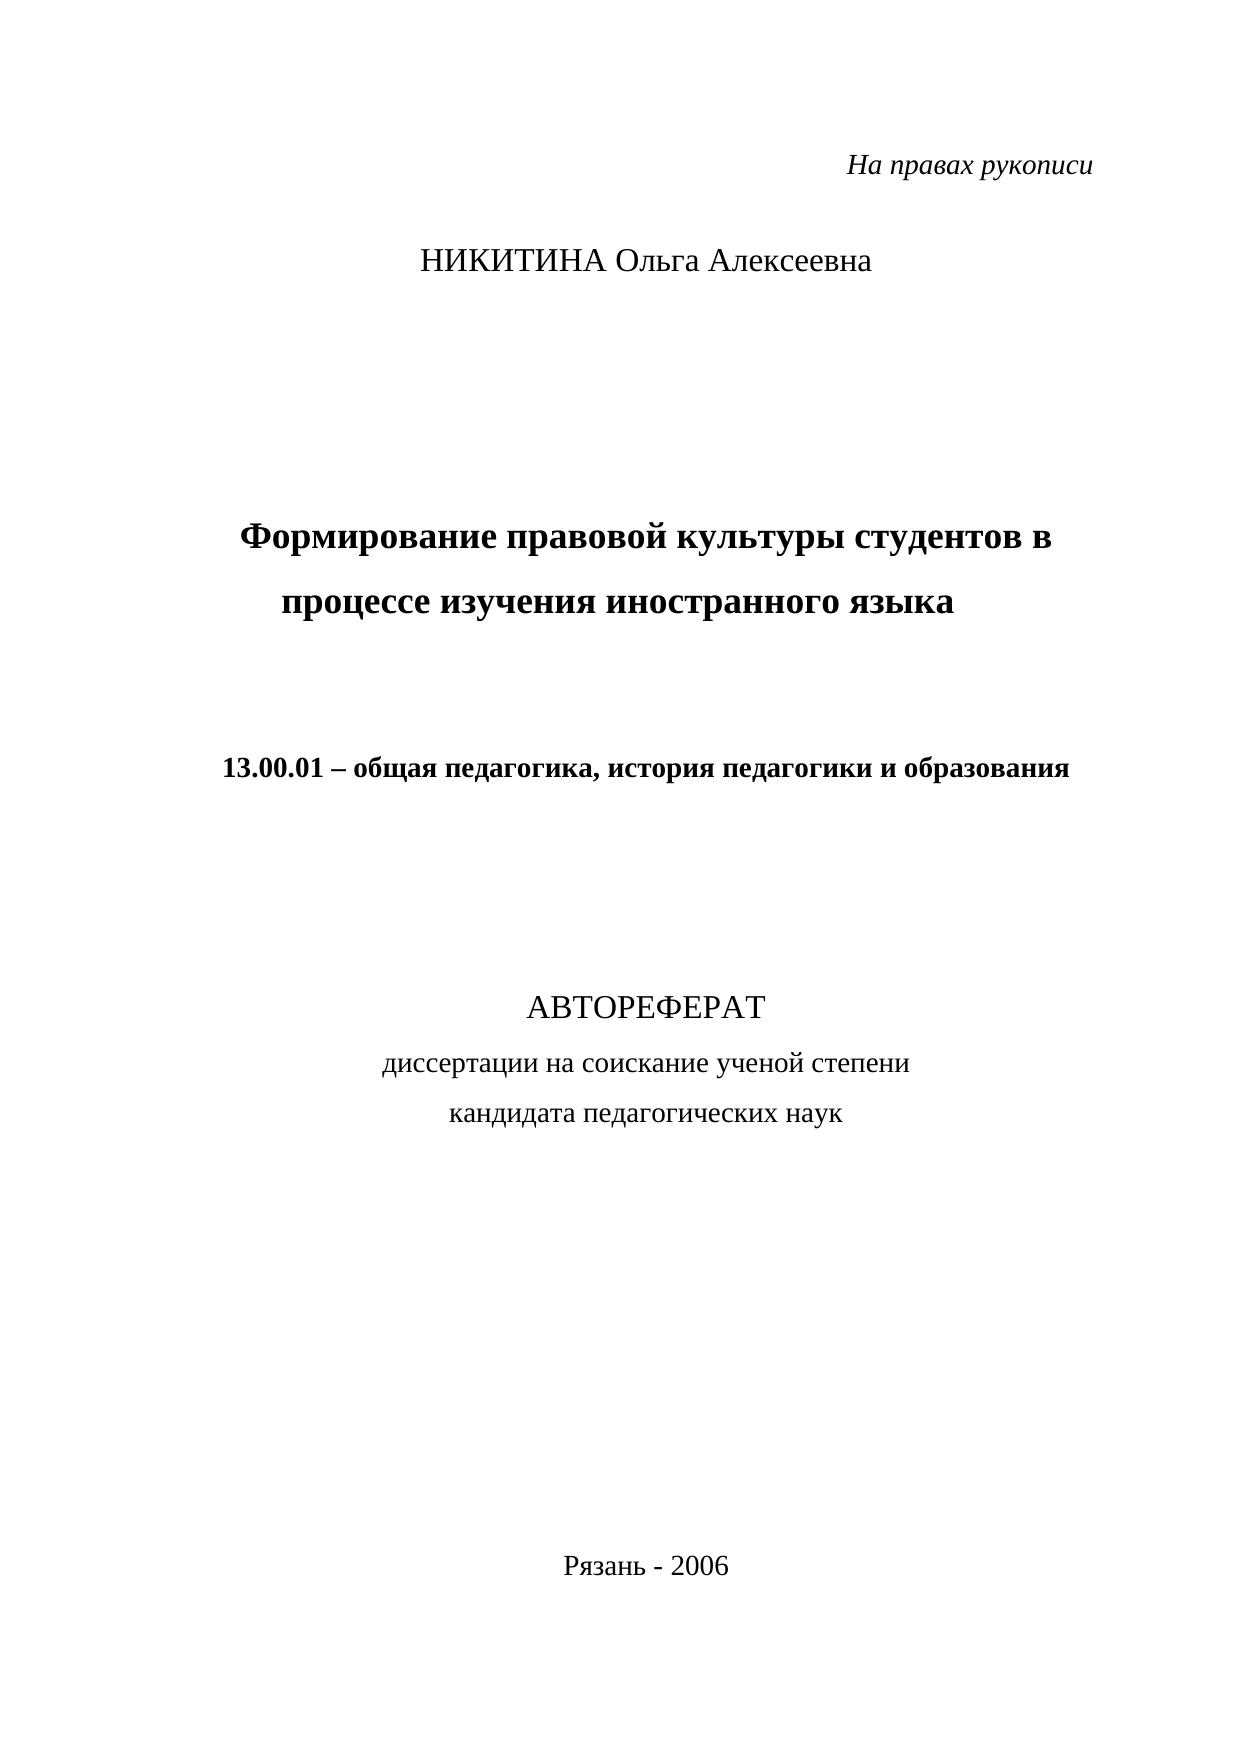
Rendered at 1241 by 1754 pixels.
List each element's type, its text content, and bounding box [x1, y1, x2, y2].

text диссертации на соискание ученой степени [140, 1045, 1096, 1079]
text 13.00.01 – общая педагогика, история педагогики и образования [140, 751, 1096, 784]
text Формирование правовой культуры студентов в процессе изучения иностранного языка [140, 513, 1096, 621]
text АВТОРЕФЕРАТ [140, 988, 1096, 1026]
text НИКИТИНА Ольга Алексеевна [140, 240, 1096, 279]
text Рязань - 2006 [140, 1548, 1096, 1582]
text На правах рукописи [140, 147, 1096, 180]
text кандидата педагогических наук [140, 1096, 1096, 1129]
